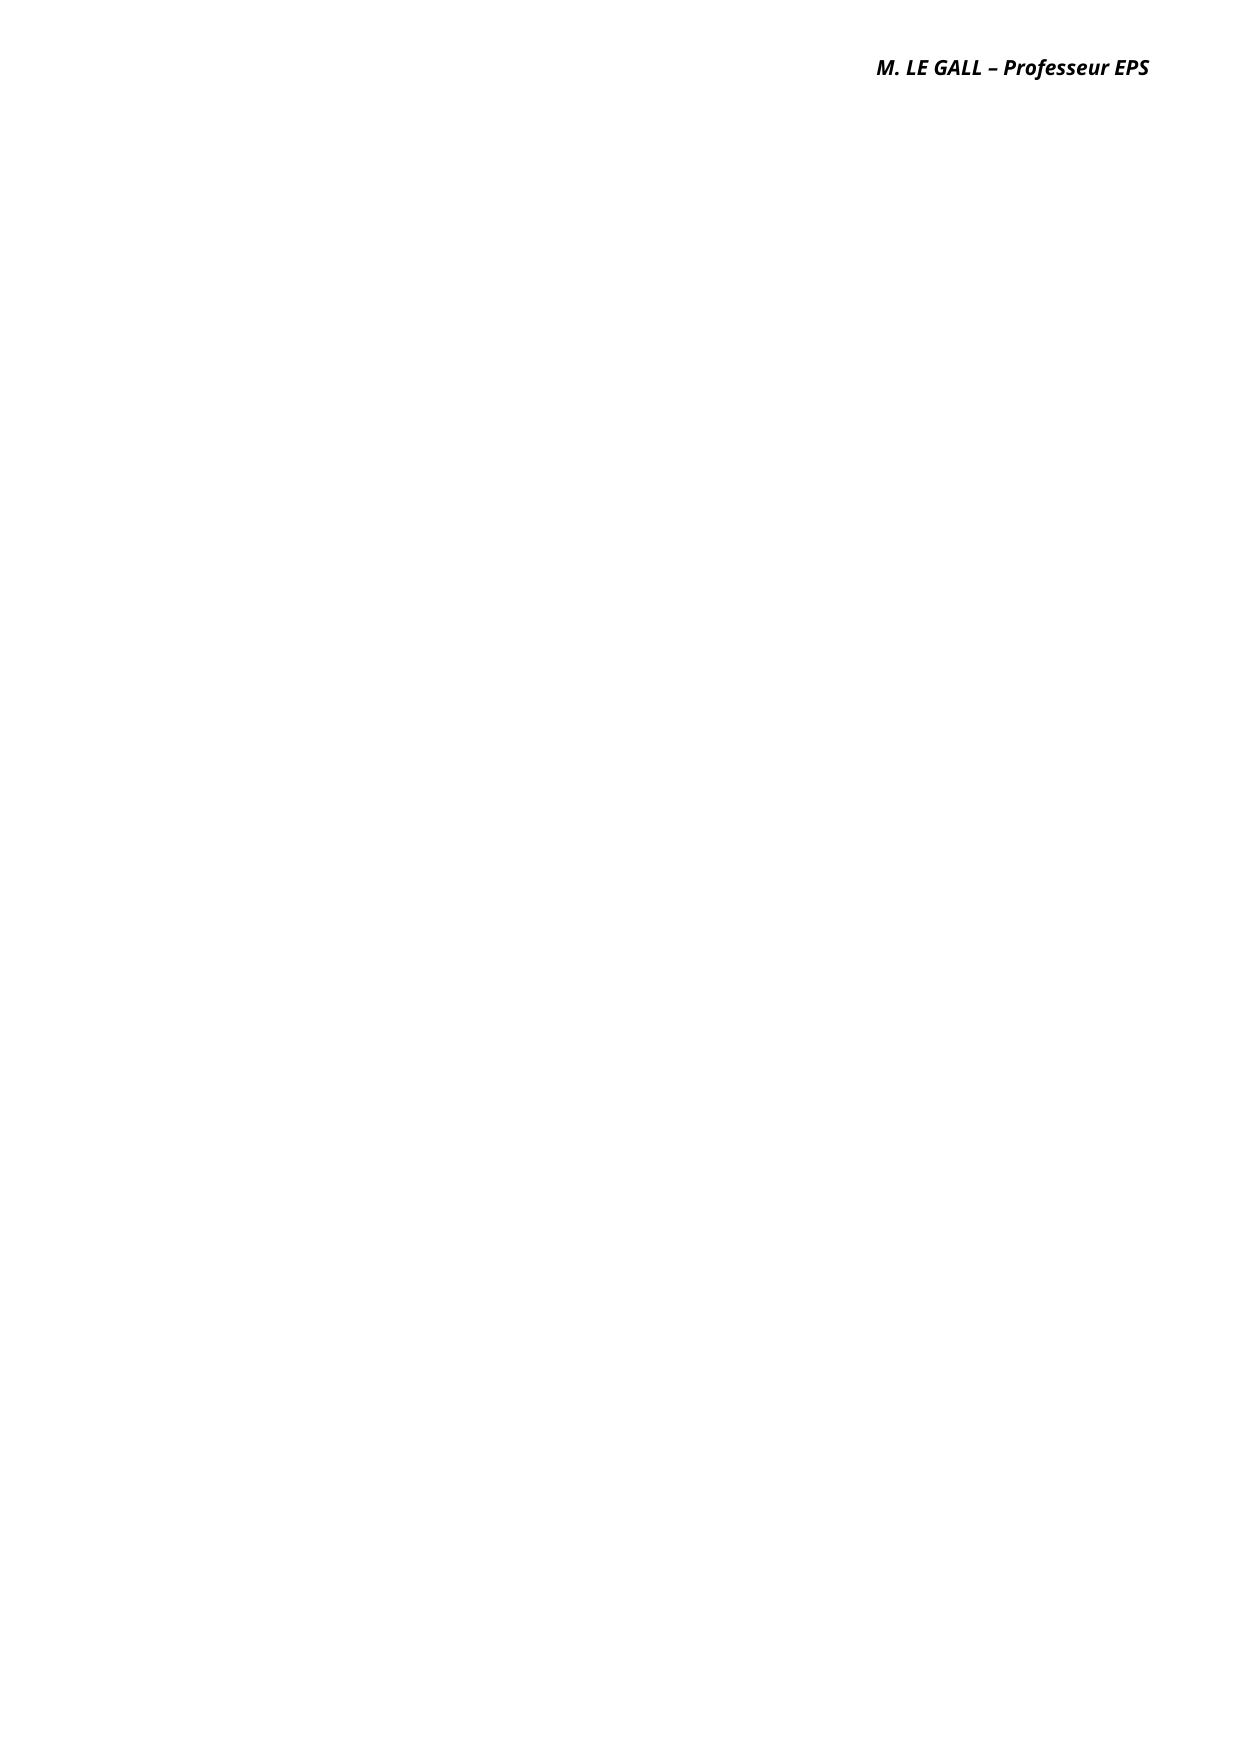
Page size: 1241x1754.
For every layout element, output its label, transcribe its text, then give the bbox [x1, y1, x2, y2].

text M. LE GALL – Professeur EPS [89, 53, 1152, 82]
